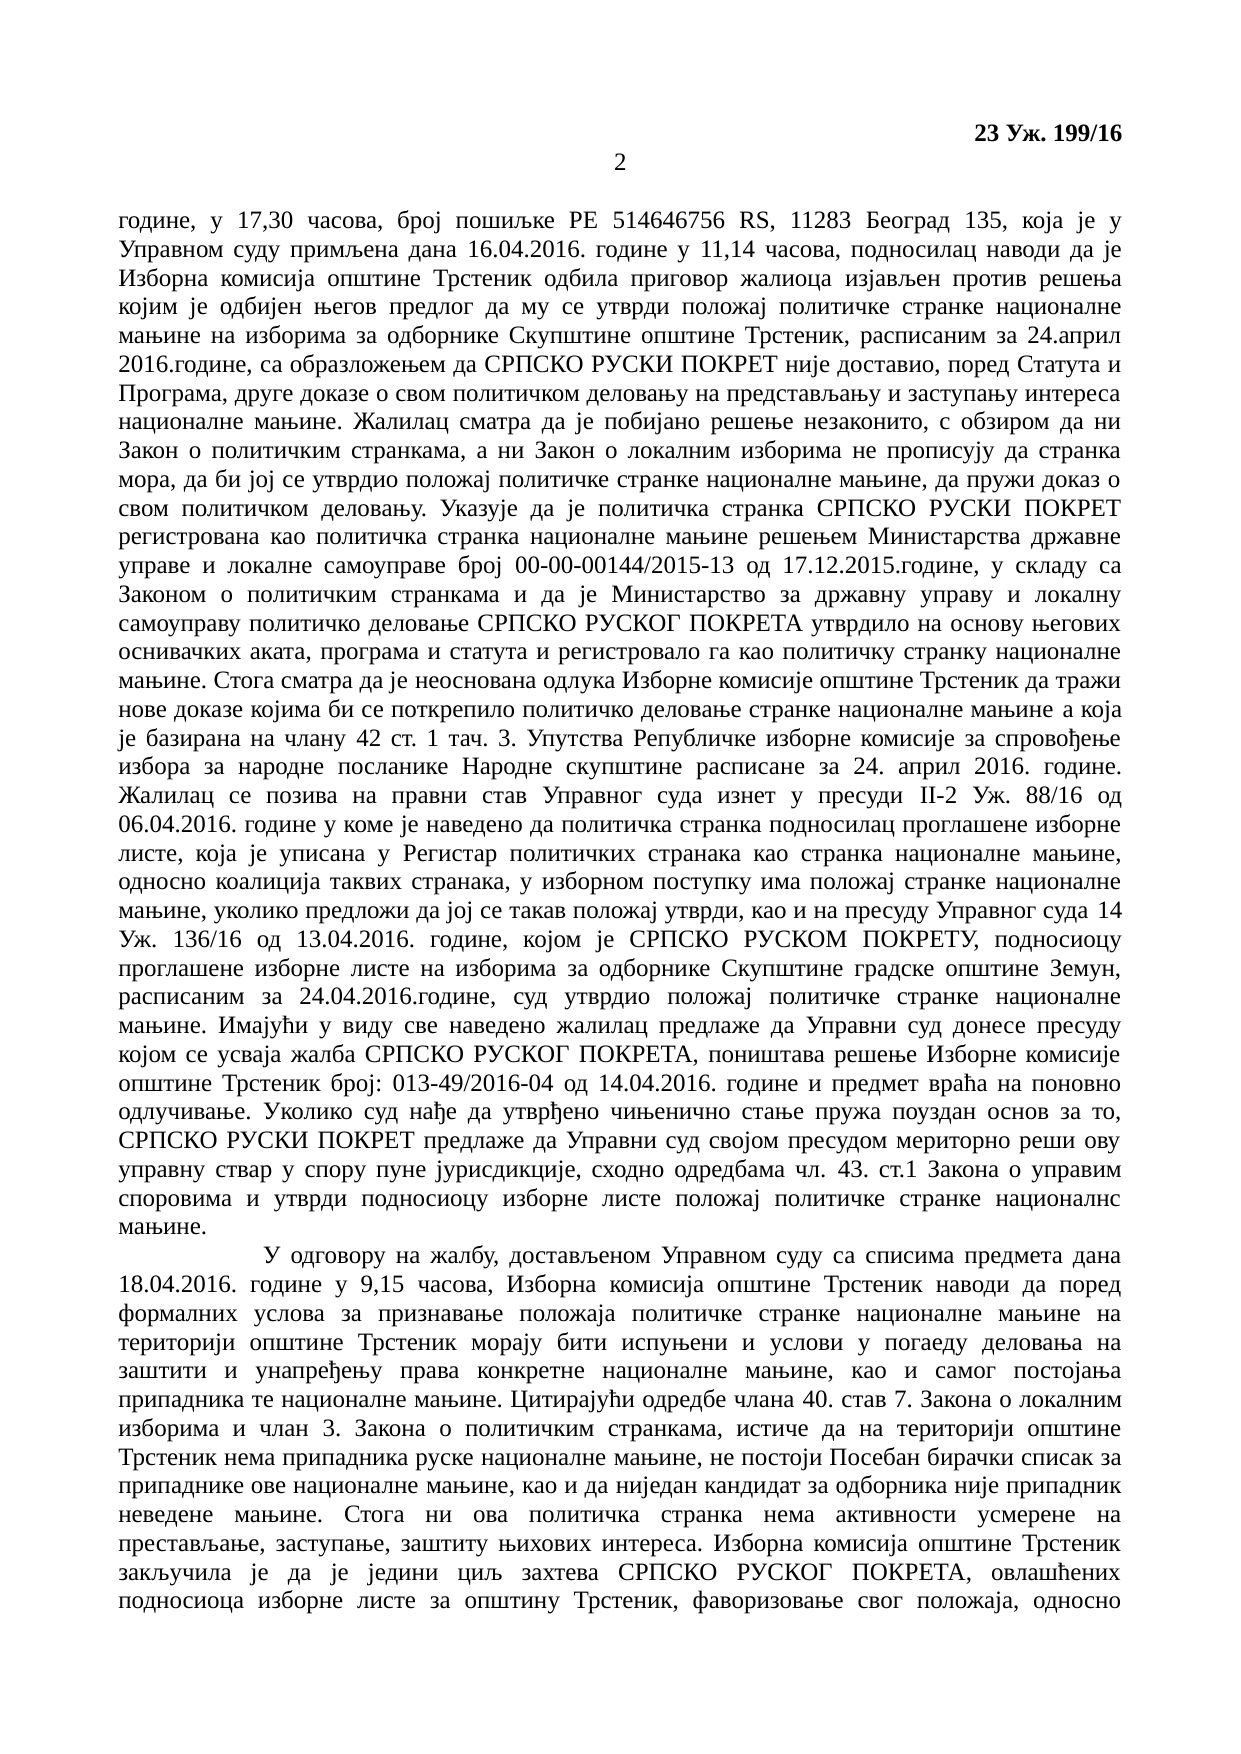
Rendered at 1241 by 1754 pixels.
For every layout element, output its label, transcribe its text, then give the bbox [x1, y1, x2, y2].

text године, у 17,30 часова, број пошиљке РЕ 514646756 RS, 11283 Београд 135, која је у Управном суду примљена дана 16.04.2016. године у 11,14 часова, подносилац наводи да је Изборна комисија општине Трстеник одбила приговор жалиоца изјављен против решења којим је одбијен његов предлог да му се утврди положај политичке странке националне мањине на изборима за одборнике Скупштине општине Трстеник, расписаним за 24.април 2016.године, са образложењем да СРПСКО РУСКИ ПОКРЕТ није доставио, поред Статута и Програма, друге доказе о свом политичком деловању на представљању и заступању интереса националне мањине. Жалилац сматра да је побијано решење незаконито, с обзиром да ни Закон о политичким странкама, а ни Закон о локалним изборима не прописују да странка мора, да би јој се утврдио положај политичке странке националне мањине, да пружи доказ о свом политичком деловању. Указује да је политичка странка СРПСКО РУСКИ ПОКРЕТ регистрована као политичка странка националне мањине решењем Министарства државне управе и локалне самоуправе број 00-00-00144/2015-13 од 17.12.2015.године, у складу са Законом о политичким странкама и да је Министарство за државну управу и локалну самоуправу политичко деловање СРПСКО РУСКОГ ПОКРЕТА утврдило на основу његових оснивачких аката, програма и статута и регистровало га као политичку странку националне мањине. Стога сматра да је неоснована одлука Изборне комисије општине Трстеник да тражи нове доказе којима би се поткрепило политичко деловање странке националне мањине а која је базирана на члану 42 ст. 1 тач. 3. Упутства Републичке изборне комисије за спровођење избора за народне посланике Народне скупштине расписане за 24. април 2016. године. Жалилац се позива на правни став Управног суда изнет у пресуди II-2 Уж. 88/16 од 06.04.2016. године у коме је наведено да политичка странка подносилац проглашене изборне листе, која је уписана у Регистар политичких странака као странка националне мањине, односно коалиција таквих странака, у изборном поступку има положај странке националне мањине, уколико предложи да јој се такав положај утврди, као и на пресуду Управног суда 14 Уж. 136/16 од 13.04.2016. године, којом је СРПСКО РУСКОМ ПОКРЕТУ, подносиоцу проглашене изборне листе на изборима за одборнике Скупштине градске општине Земун, расписаним за 24.04.2016.године, суд утврдио положај политичке странке националне мањине. Имајући у виду све наведено жалилац предлаже да Управни суд донесе пресуду којом се усваја жалба СРПСКО РУСКОГ ПОКРЕТА, поништава решење Изборне комисије општине Трстеник број: 013-49/2016-04 од 14.04.2016. године и предмет враћа на поновно одлучивање. Уколико суд нађе да утврђено чињенично стање пружа поуздан основ за то, СРПСКО РУСКИ ПОКРЕТ предлаже да Управни суд својом пресудом мериторно реши ову управну ствар у спору пуне јурисдикције, сходно одредбама чл. 43. ст.1 Закона о управим споровима и утврди подносиоцу изборне листе положај политичке странке националнс мањине. [118, 205, 1122, 1240]
text У одговору на жалбу, достављеном Управном суду са списима предмета дана 18.04.2016. године у 9,15 часова, Изборна комисија општине Трстеник наводи да поред формалних услова за признавање положаја политичке странке националне мањине на територији општине Трстеник морају бити испуњени и услови у погаеду деловања на заштити и унапређењу права конкретне националне мањине, као и самог постојања припадника те националне мањине. Цитирајући одредбе члана 40. став 7. Закона о локалним изборима и члан 3. Закона о политичким странкама, истиче да на територији општине Трстеник нема припадника руске националне мањине, не постоји Посебан бирачки списак за припаднике ове националне мањине, као и да ниједан кандидат за одборника није припадник неведене мањине. Стога ни ова политичка странка нема активности усмерене на престављање, заступање, заштиту њихових интереса. Изборна комисија општине Трстеник закључила је да је једини циљ захтева СРПСКО РУСКОГ ПОКРЕТА, овлашћених подносиоца изборне листе за општину Трстеник, фаворизовање свог положаја, односно [118, 1241, 1122, 1614]
